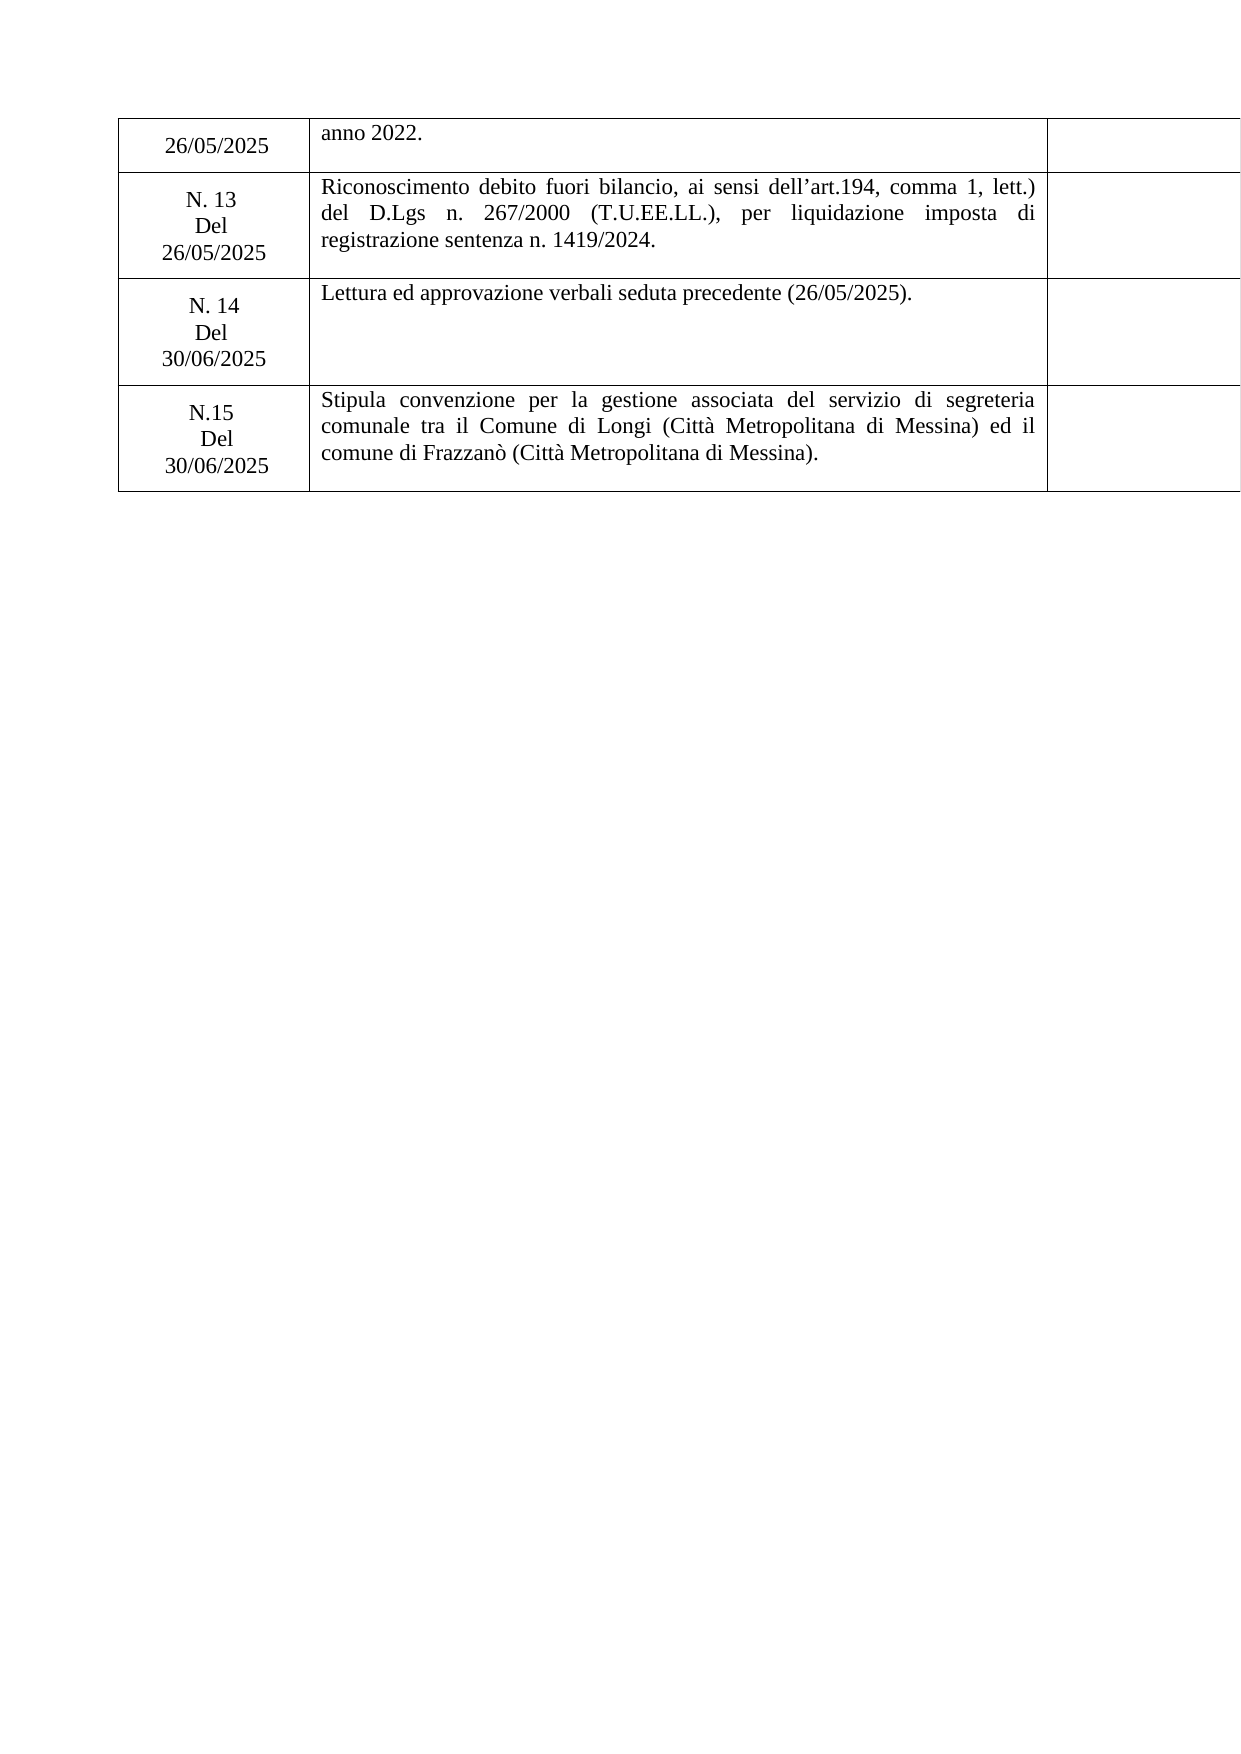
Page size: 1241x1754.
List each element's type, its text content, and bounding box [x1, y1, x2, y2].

table_cell [1048, 279, 1240, 385]
table_cell Stipula convenzione per la gestione associata del servizio di segreteria comunale tra il Comune di Longi (Città Metropolitana di Messina) ed il comune di Frazzanò (Città Metropolitana di Messina). [310, 386, 1047, 491]
table_cell 26/05/2025 [119, 119, 309, 172]
table_cell Riconoscimento debito fuori bilancio, ai sensi dell’art.194, comma 1, lett.) del D.Lgs n. 267/2000 (T.U.EE.LL.), per liquidazione imposta di registrazione sentenza n. 1419/2024. [310, 173, 1047, 278]
table_cell N. 14 Del 30/06/2025 [119, 279, 309, 385]
table_cell [1048, 119, 1240, 172]
table_cell [1048, 386, 1240, 491]
table_cell [1048, 173, 1240, 278]
table_cell Lettura ed approvazione verbali seduta precedente (26/05/2025). [310, 279, 1047, 385]
table_cell N.15 Del 30/06/2025 [119, 386, 309, 491]
table_cell anno 2022. [310, 119, 1047, 172]
table_cell N. 13 Del 26/05/2025 [119, 173, 309, 278]
